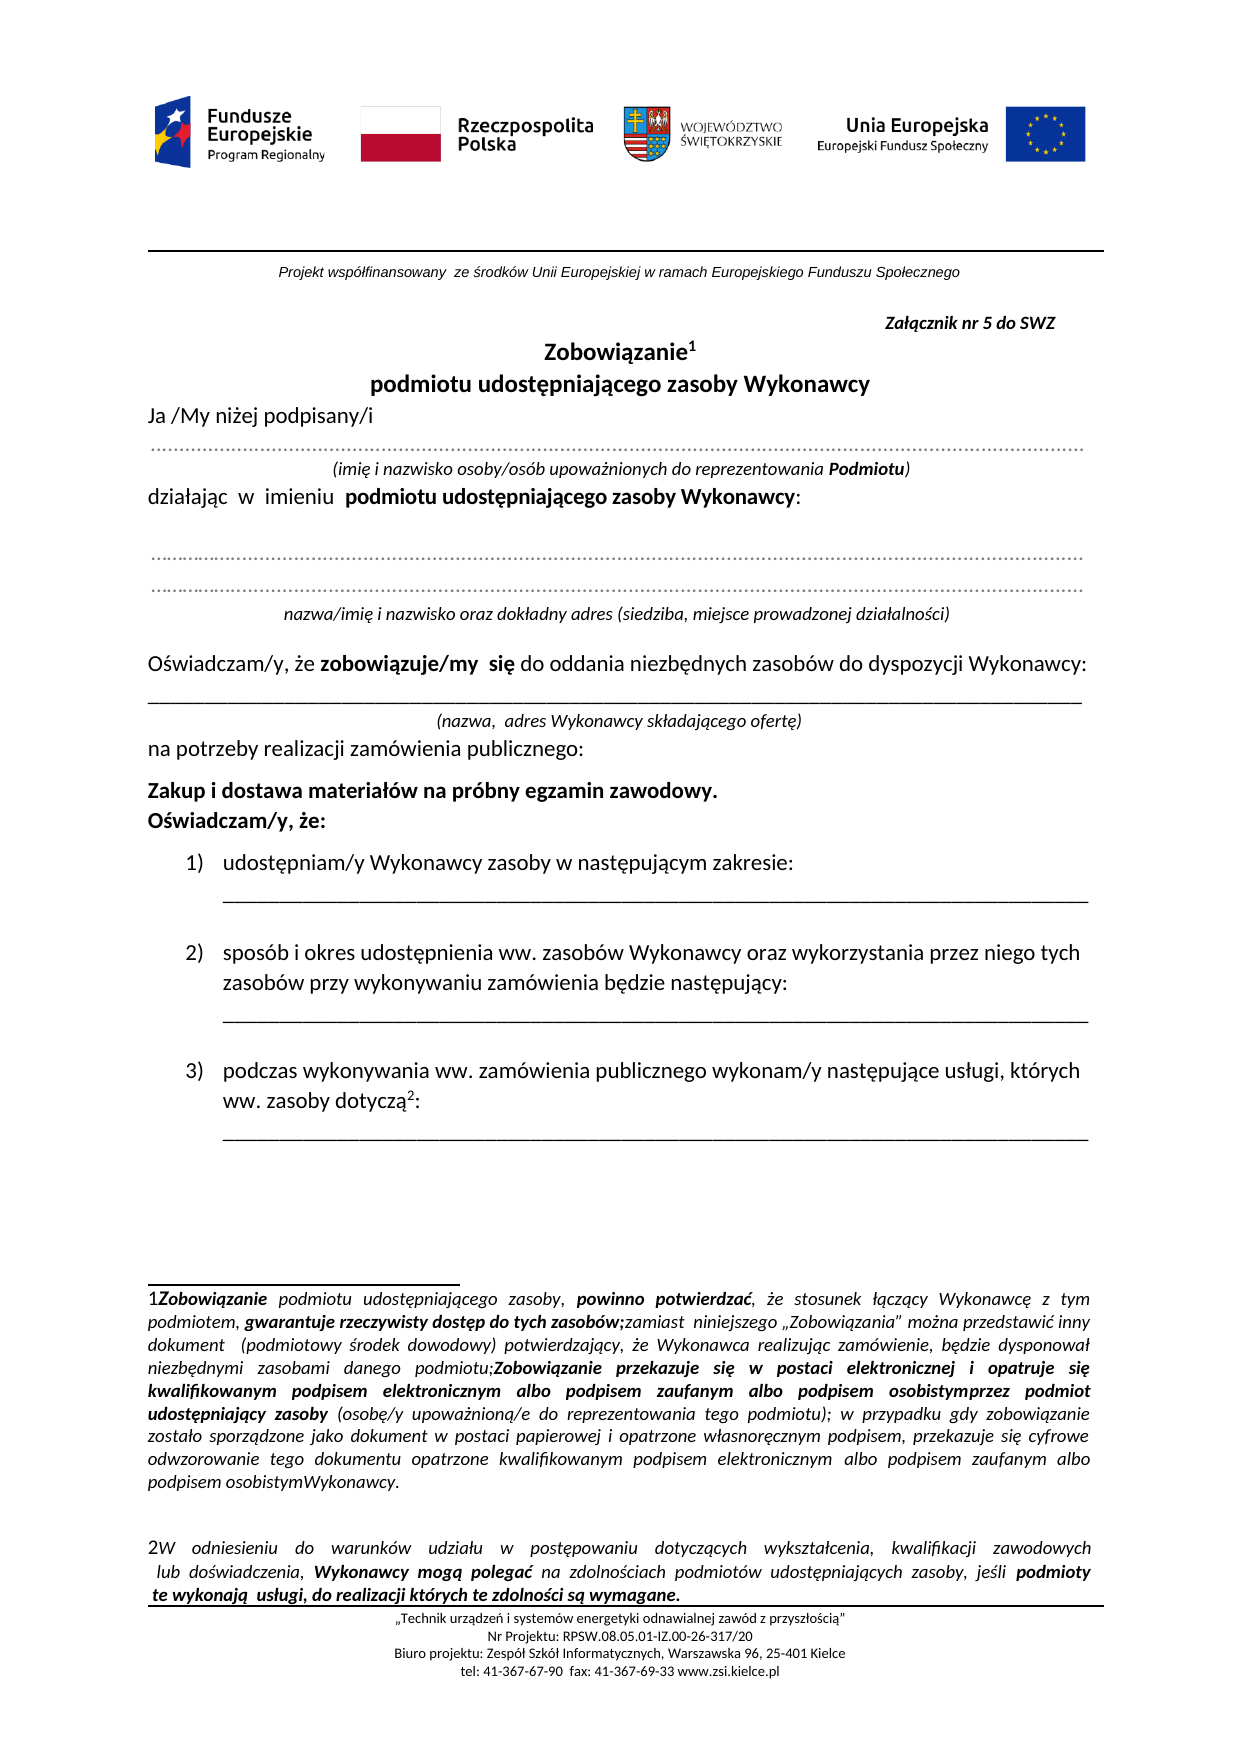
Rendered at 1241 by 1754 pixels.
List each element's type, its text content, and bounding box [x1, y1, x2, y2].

list ____________________________________________________________________________ [223, 878, 1093, 906]
text Zobowiązanie [148, 336, 1093, 367]
text …………….................................................................................................................................................... [148, 570, 1088, 598]
text Ja /My niżej podpisany/i [148, 401, 1088, 429]
list udostępniam/y Wykonawcy zasoby w następującym zakresie: [185, 848, 1093, 877]
text __________________________________________________________________________________ [148, 679, 1093, 707]
text działając w imieniu podmiotu udostępniającego zasoby Wykonawcy: [148, 482, 1088, 510]
text na potrzeby realizacji zamówienia publicznego: [148, 734, 1093, 762]
list ____________________________________________________________________________ [223, 1116, 1093, 1144]
text Oświadczam/y, że zobowiązuje/my się do oddania niezbędnych zasobów do dyspozycji Wykonawcy: [148, 649, 1093, 678]
list W odniesieniu do warunków udziału w postępowaniu dotyczących wykształcenia, kwalifikacji zawodowych lub doświadczenia, Wykonawcy mogą polegać na zdolnościach podmiotów udostępniających zasoby, jeśli podmioty te wykonają usługi, do realizacji których te zdolności są wymagane. [148, 1534, 1093, 1605]
text Zakup i dostawa materiałów na próbny egzamin zawodowy. Oświadczam/y, że: [148, 776, 1093, 834]
list sposób i okres udostępnienia ww. zasobów Wykonawcy oraz wykorzystania przez niego tych zasobów przy wykonywaniu zamówienia będzie następujący: [185, 938, 1093, 996]
text Załącznik nr 5 do SWZ [148, 309, 1093, 334]
text …………….................................................................................................................................................... [148, 538, 1088, 566]
text nazwa/imię i nazwisko oraz dokładny adres (siedziba, miejsce prowadzonej działalności) [148, 602, 1088, 625]
text Zobowiązanie podmiotu udostępniającego zasoby, powinno potwierdzać, że stosunek łączący Wykonawcę z tym podmiotem, gwarantuje rzeczywisty dostęp do tych zasobów;zamiast niniejszego „Zobowiązania” można przedstawić inny dokument (podmiotowy środek dowodowy) potwierdzający, że Wykonawca realizując zamówienie, będzie dysponował niezbędnymi zasobami danego podmiotu;Zobowiązanie przekazuje się w postaci elektronicznej i opatruje się kwalifikowanym podpisem elektronicznym albo podpisem zaufanym albo podpisem osobistymprzez podmiot udostępniający zasoby (osobę/y upoważnioną/e do reprezentowania tego podmiotu); w przypadku gdy zobowiązanie zostało sporządzone jako dokument w postaci papierowej i opatrzone własnoręcznym podpisem, przekazuje się cyfrowe odwzorowanie tego dokumentu opatrzone kwalifikowanym podpisem elektronicznym albo podpisem zaufanym albo podpisem osobistymWykonawcy. [148, 1285, 1093, 1493]
text .................................................................................................................................................................. [148, 429, 1088, 457]
list ____________________________________________________________________________ [223, 998, 1093, 1026]
list podczas wykonywania ww. zamówienia publicznego wykonam/y następujące usługi, których ww. zasoby dotyczą: [185, 1056, 1093, 1114]
text podmiotu udostępniającego zasoby Wykonawcy [148, 369, 1093, 399]
text (imię i nazwisko osoby/osób upoważnionych do reprezentowania Podmiotu) [148, 457, 1093, 480]
text (nazwa, adres Wykonawcy składającego ofertę) [148, 709, 1093, 732]
